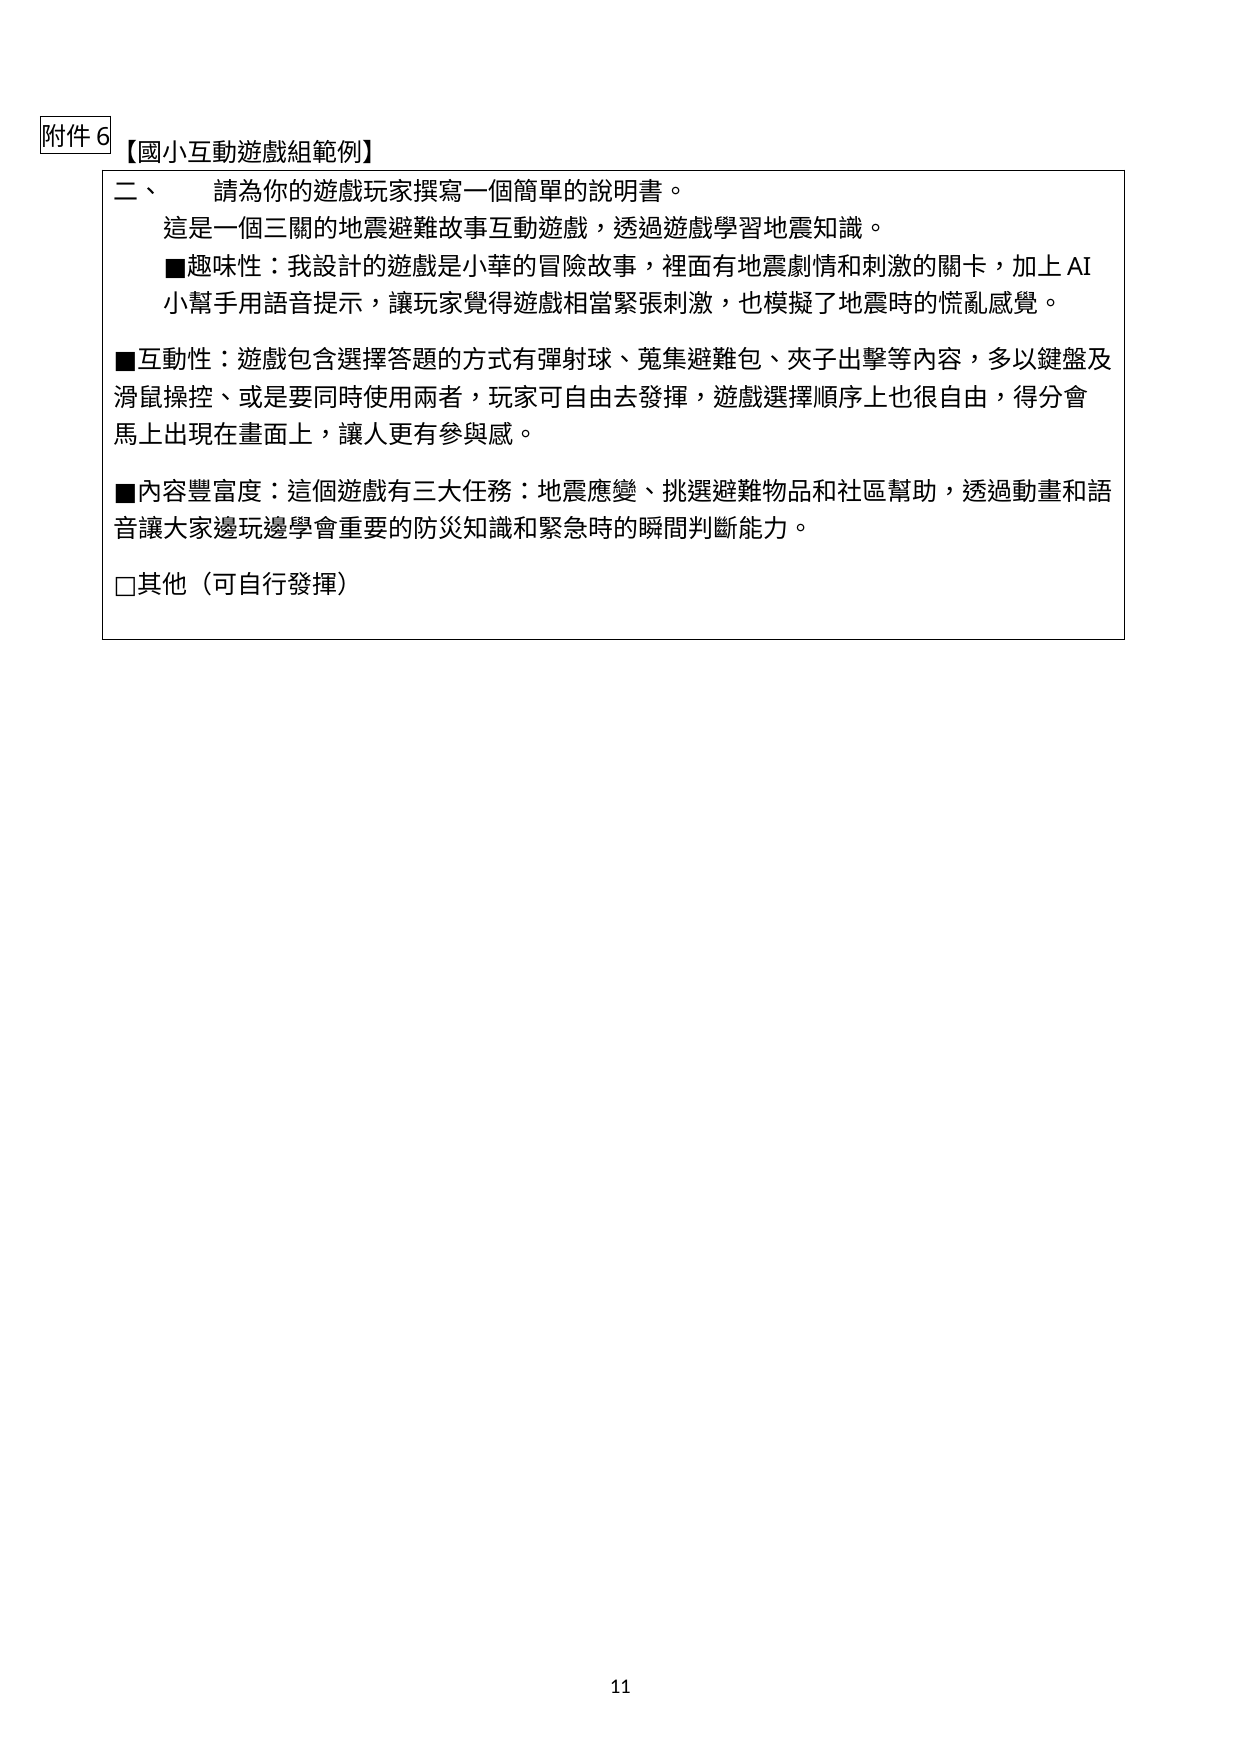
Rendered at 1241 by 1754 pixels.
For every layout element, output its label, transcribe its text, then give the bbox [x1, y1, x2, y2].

text 【國小互動遊戲組範例】 [112, 132, 1128, 169]
text 附件6 [41, 117, 110, 153]
text 附件6 [111, 116, 119, 154]
table_header 請為你的遊戲玩家撰寫一個簡單的說明書。 這是一個三關的地震避難故事互動遊戲，透過遊戲學習地震知識。 ■趣味性：我設計的遊戲是小華的冒險故事，裡面有地震劇情和刺激的關卡，加上AI小幫手用語音提示，讓玩家覺得遊戲相當緊張刺激，也模擬了地震時的慌亂感覺。 ■互動性：遊戲包含選擇答題的方式有彈射球、蒐集避難包、夾子出擊等內容，多以鍵盤及滑鼠操控、或是要同時使用兩者，玩家可自由去發揮，遊戲選擇順序上也很自由，得分會馬上出現在畫面上，讓人更有參與感。 ■內容豐富度：這個遊戲有三大任務：地震應變、挑選避難物品和社區幫助，透過動畫和語音讓大家邊玩邊學會重要的防災知識和緊急時的瞬間判斷能力。 □其他（可自行發揮） [103, 171, 1124, 639]
